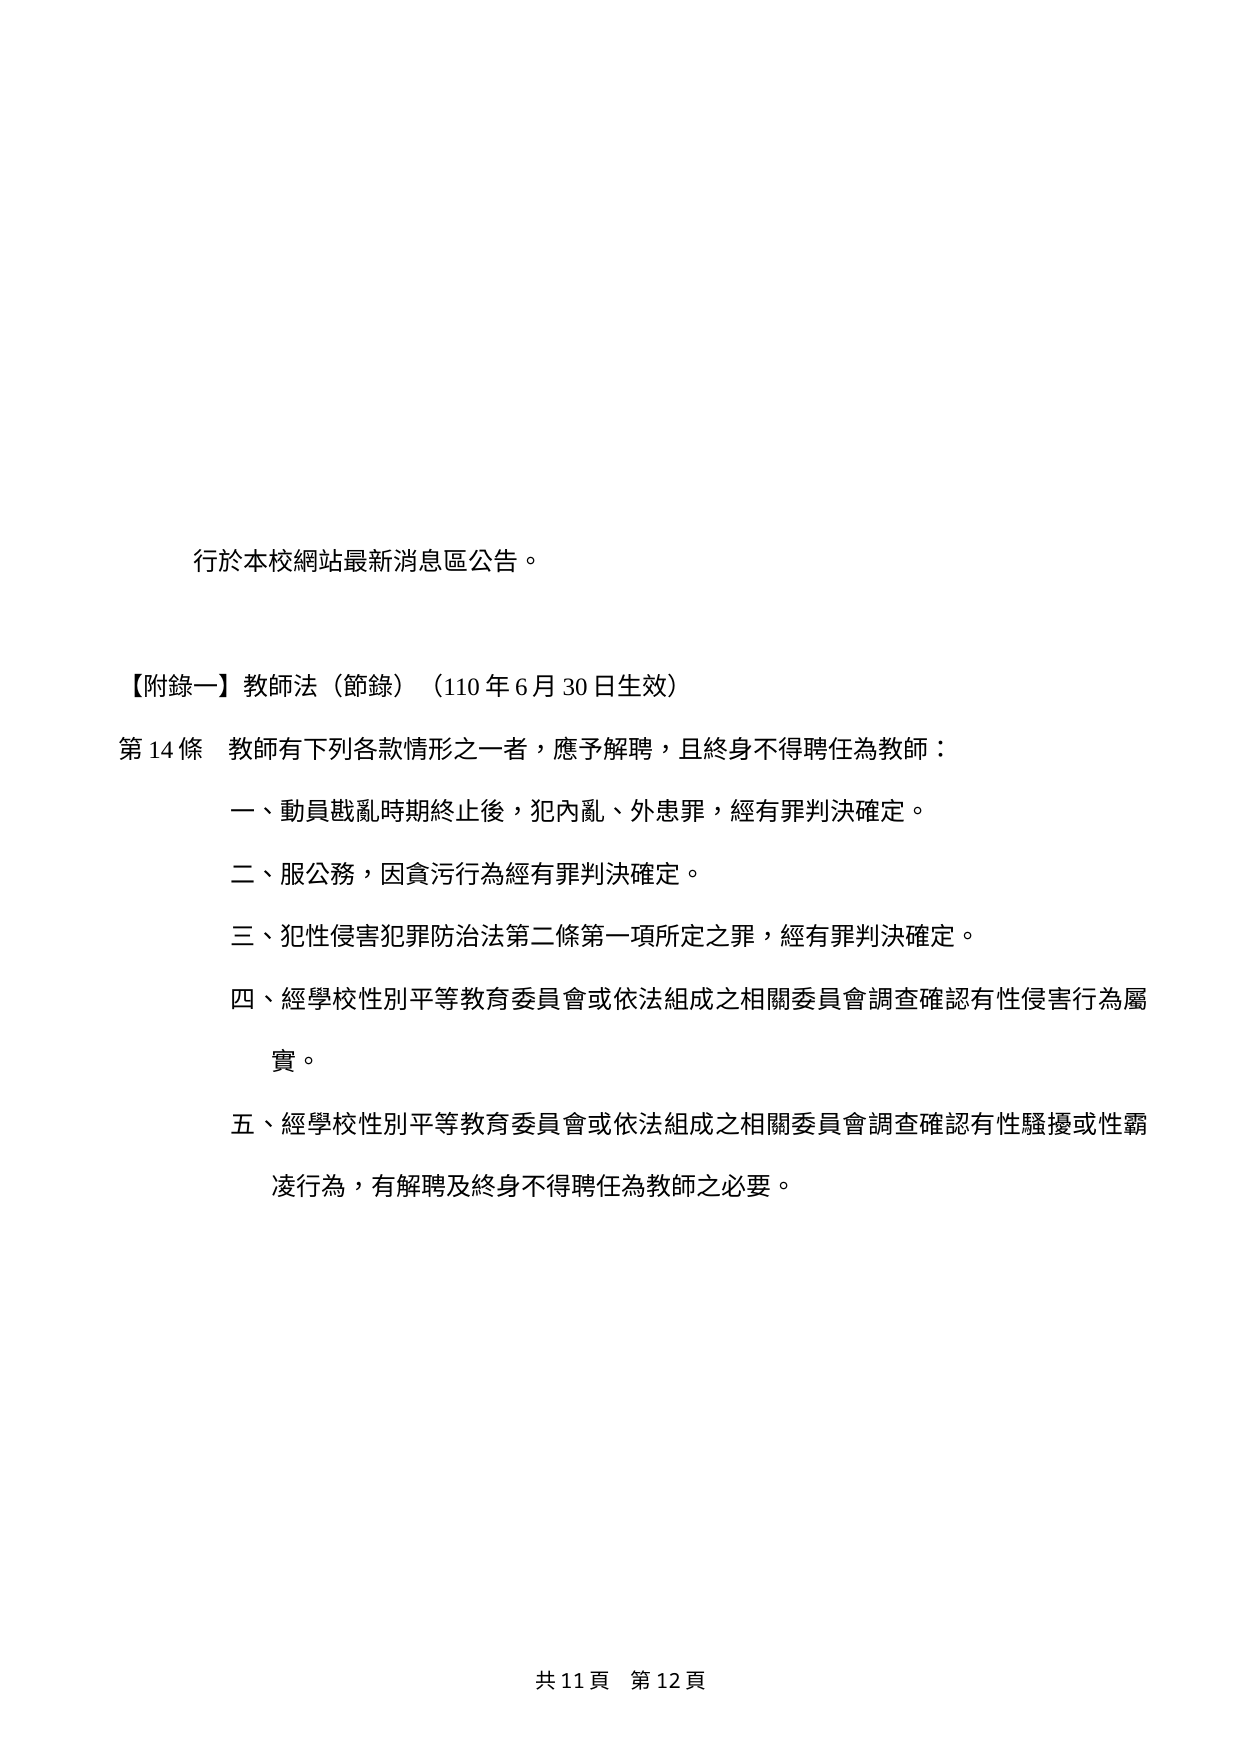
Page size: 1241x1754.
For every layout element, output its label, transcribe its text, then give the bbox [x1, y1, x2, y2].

text 一、動員戡亂時期終止後，犯內亂、外患罪，經有罪判決確定。 [230, 768, 1152, 831]
text 二、服公務，因貪污行為經有罪判決確定。 [230, 831, 1152, 893]
text 行於本校網站最新消息區公告。 [118, 518, 1122, 581]
text 五、經學校性別平等教育委員會或依法組成之相關委員會調查確認有性騷擾或性霸凌行為，有解聘及終身不得聘任為教師之必要。 [230, 1081, 1152, 1206]
text 三、犯性侵害犯罪防治法第二條第一項所定之罪，經有罪判決確定。 [230, 893, 1152, 956]
text 四、經學校性別平等教育委員會或依法組成之相關委員會調查確認有性侵害行為屬實。 [230, 956, 1152, 1081]
text 第14條 教師有下列各款情形之一者，應予解聘，且終身不得聘任為教師： [118, 706, 1152, 768]
text 【附錄一】教師法（節錄）（110年6月30日生效） [118, 643, 1152, 706]
